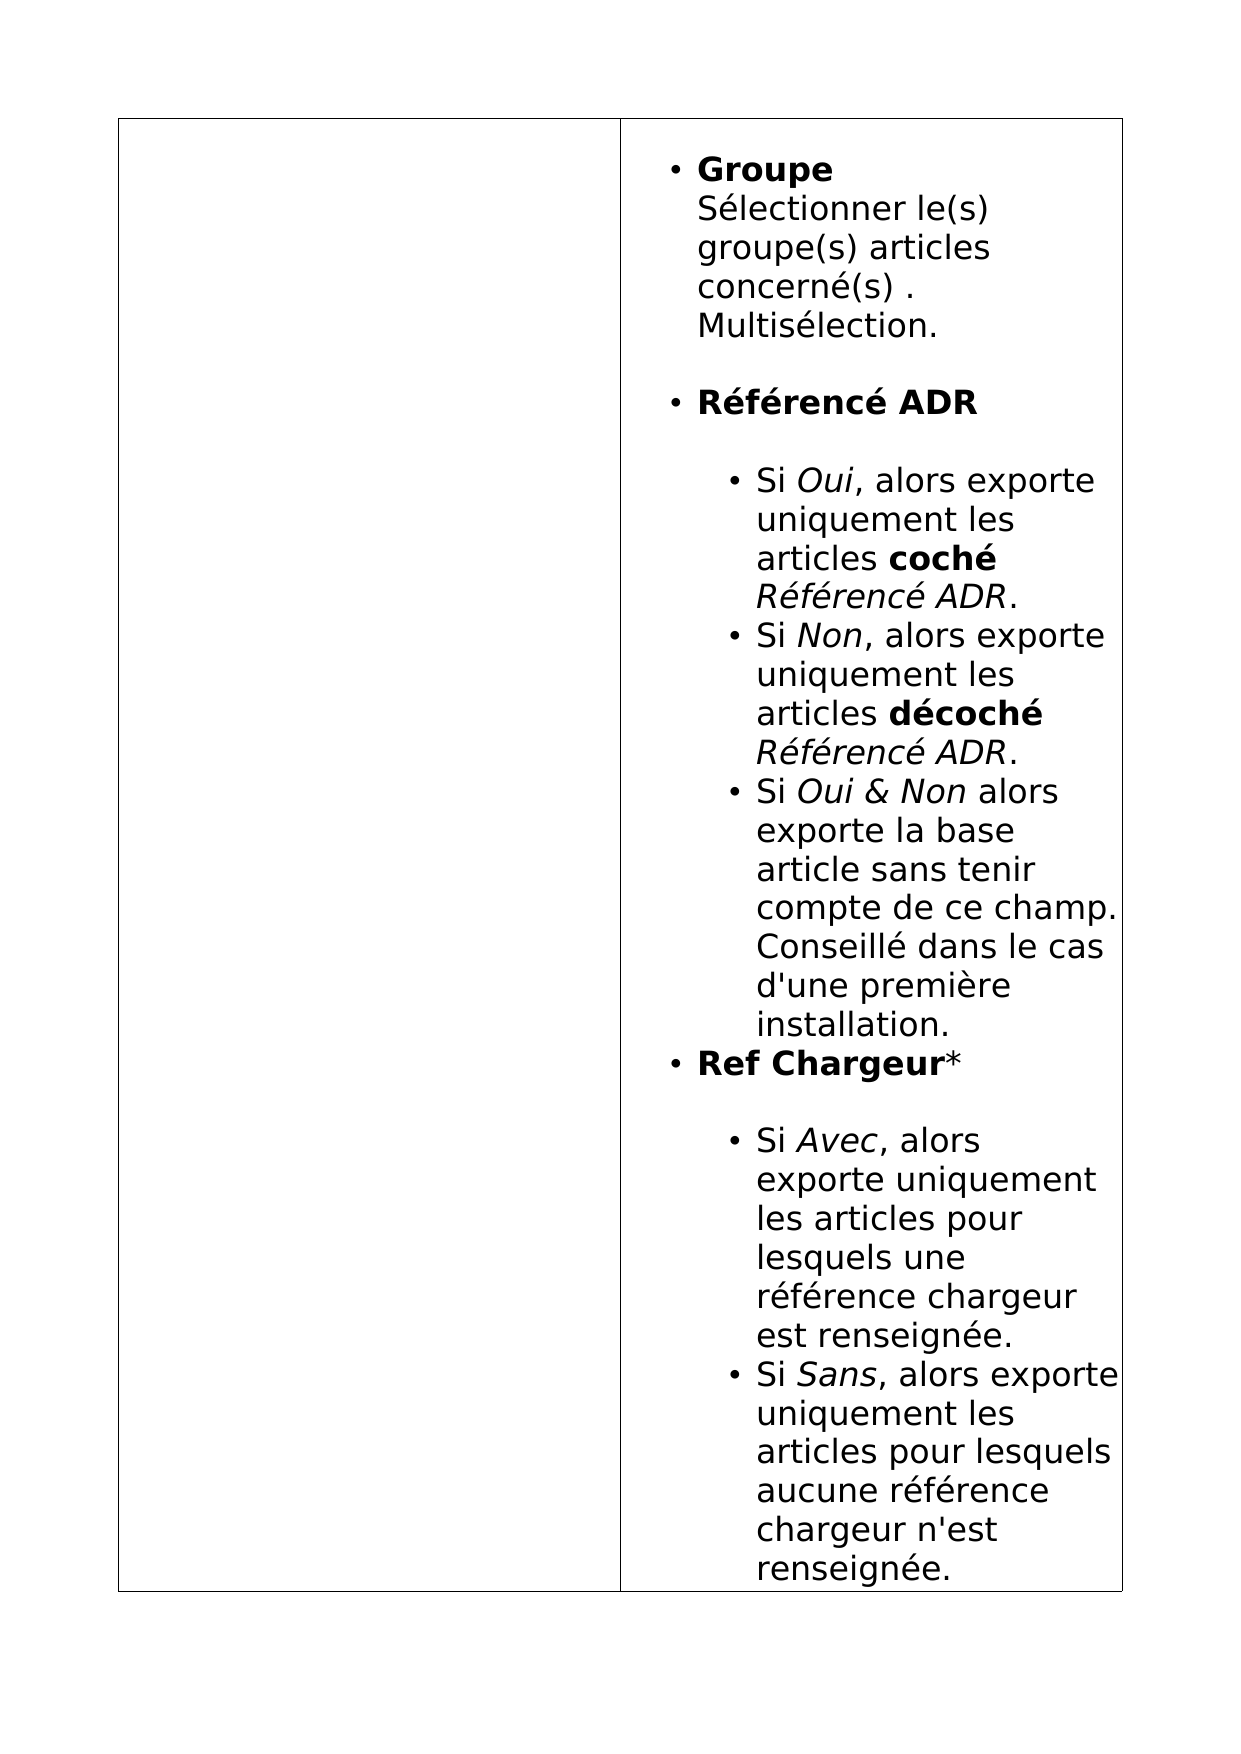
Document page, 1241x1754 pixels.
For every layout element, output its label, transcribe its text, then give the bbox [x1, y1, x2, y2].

table_header [119, 119, 620, 1591]
table_header Groupe Sélectionner le(s) groupe(s) articles concerné(s) . Multisélection. Référencé ADR Si Oui, alors exporte uniquement les articles coché Référencé ADR. Si Non, alors exporte uniquement les articles décoché Référencé ADR. Si Oui & Non alors exporte la base article sans tenir compte de ce champ. Conseillé dans le cas d'une première installation. Ref Chargeur* Si Avec, alors exporte uniquement les articles pour lesquels une référence chargeur est renseignée. Si Sans, alors exporte uniquement les articles pour lesquels aucune référence chargeur n'est renseignée. si Avec & sans, alors exporte la base article sans tenir compte de ce champ. Conseillé dans le cas d'une première installation. [621, 119, 1122, 1591]
